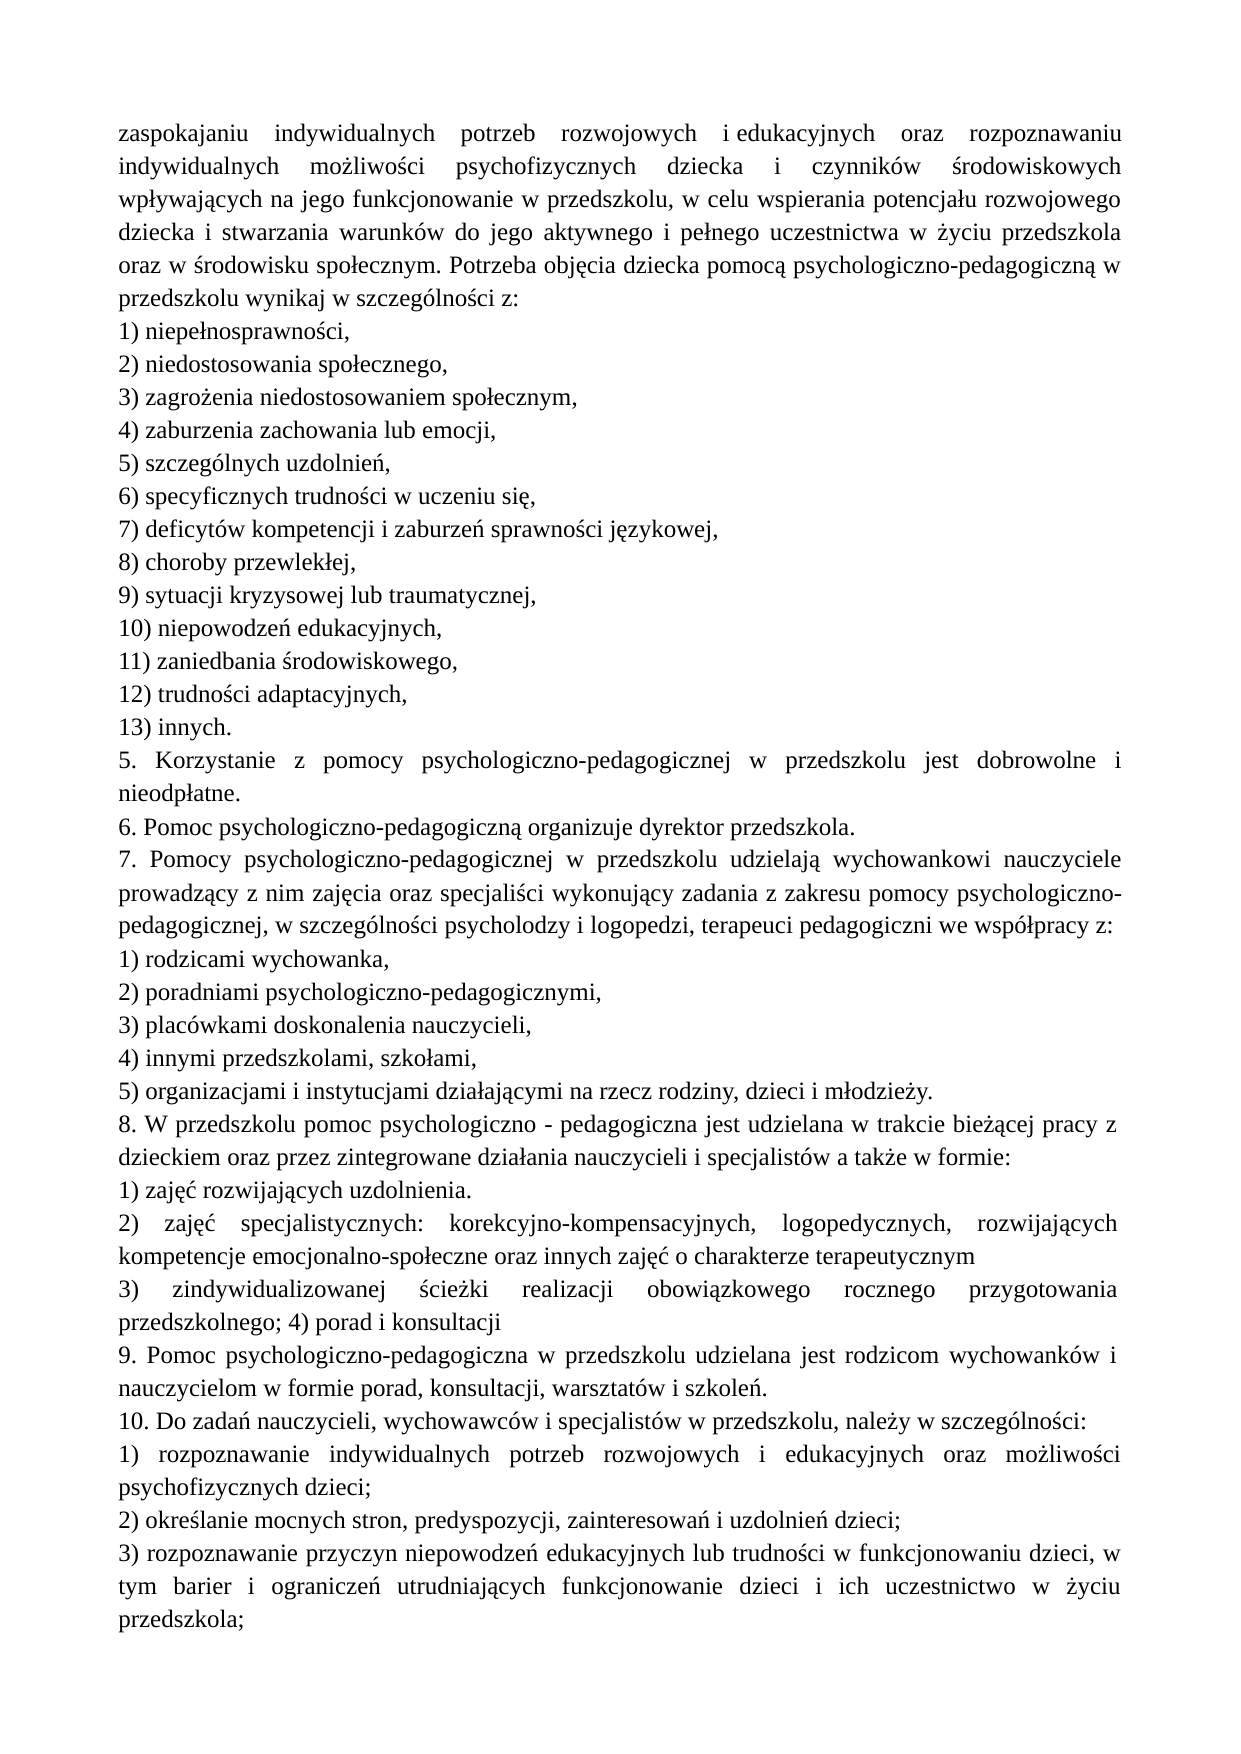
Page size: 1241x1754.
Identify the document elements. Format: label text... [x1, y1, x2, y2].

text 6. Pomoc psychologiczno-pedagogiczną organizuje dyrektor przedszkola. [118, 812, 1122, 840]
text 2) niedostosowania społecznego, [118, 349, 1122, 378]
text 3) zagrożenia niedostosowaniem społecznym, [118, 382, 1122, 411]
text 11) zaniedbania środowiskowego, [118, 646, 1122, 675]
text 12) trudności adaptacyjnych, [118, 679, 1122, 708]
text 1) rozpoznawanie indywidualnych potrzeb rozwojowych i edukacyjnych oraz możliwości psychofizycznych dzieci; [118, 1439, 1122, 1501]
text 9. Pomoc psychologiczno-pedagogiczna w przedszkolu udzielana jest rodzicom wychowanków i nauczycielom w formie porad, konsultacji, warsztatów i szkoleń. [118, 1340, 1118, 1402]
text 1) rodzicami wychowanka, [118, 944, 1122, 972]
text zaspokajaniu indywidualnych potrzeb rozwojowych i edukacyjnych oraz rozpoznawaniu indywidualnych możliwości psychofizycznych dziecka i czynników środowiskowych wpływających na jego funkcjonowanie w przedszkolu, w celu wspierania potencjału rozwojowego dziecka i stwarzania warunków do jego aktywnego i pełnego uczestnictwa w życiu przedszkola oraz w środowisku społecznym. Potrzeba objęcia dziecka pomocą psychologiczno-pedagogiczną w przedszkolu wynikaj w szczególności z: [118, 118, 1122, 312]
text 1) zajęć rozwijających uzdolnienia. [118, 1175, 1118, 1203]
text 3) placówkami doskonalenia nauczycieli, [118, 1010, 1122, 1038]
text 6) specyficznych trudności w uczeniu się, [118, 481, 1122, 510]
text 1) niepełnosprawności, [118, 316, 1122, 345]
text 4) innymi przedszkolami, szkołami, [118, 1043, 1122, 1071]
text 2) poradniami psychologiczno-pedagogicznymi, [118, 977, 1122, 1005]
text 3) rozpoznawanie przyczyn niepowodzeń edukacyjnych lub trudności w funkcjonowaniu dzieci, w tym barier i ograniczeń utrudniających funkcjonowanie dzieci i ich uczestnictwo w życiu przedszkola; [118, 1538, 1122, 1633]
text 9) sytuacji kryzysowej lub traumatycznej, [118, 580, 1122, 609]
text 10) niepowodzeń edukacyjnych, [118, 613, 1122, 642]
text 2) zajęć specjalistycznych: korekcyjno-kompensacyjnych, logopedycznych, rozwijających kompetencje emocjonalno-społeczne oraz innych zajęć o charakterze terapeutycznym [118, 1208, 1118, 1269]
text 13) innych. [118, 712, 1122, 741]
text 7) deficytów kompetencji i zaburzeń sprawności językowej, [118, 514, 1122, 543]
text 10. Do zadań nauczycieli, wychowawców i specjalistów w przedszkolu, należy w szczególności: [118, 1406, 1118, 1435]
text 5. Korzystanie z pomocy psychologiczno-pedagogicznej w przedszkolu jest dobrowolne i nieodpłatne. [118, 746, 1122, 807]
text 2) określanie mocnych stron, predyspozycji, zainteresowań i uzdolnień dzieci; [118, 1505, 1122, 1534]
text 4) zaburzenia zachowania lub emocji, [118, 415, 1122, 444]
text 8) choroby przewlekłej, [118, 547, 1122, 576]
text 8. W przedszkolu pomoc psychologiczno - pedagogiczna jest udzielana w trakcie bieżącej pracy z dzieckiem oraz przez zintegrowane działania nauczycieli i specjalistów a także w formie: [118, 1109, 1118, 1171]
text 5) szczególnych uzdolnień, [118, 448, 1122, 477]
text 5) organizacjami i instytucjami działającymi na rzecz rodziny, dzieci i młodzieży. [118, 1076, 1122, 1104]
text 7. Pomocy psychologiczno-pedagogicznej w przedszkolu udzielają wychowankowi nauczyciele prowadzący z nim zajęcia oraz specjaliści wykonujący zadania z zakresu pomocy psychologiczno-pedagogicznej, w szczególności psycholodzy i logopedzi, terapeuci pedagogiczni we współpracy z: [118, 844, 1122, 939]
text 3) zindywidualizowanej ścieżki realizacji obowiązkowego rocznego przygotowania przedszkolnego; 4) porad i konsultacji [118, 1274, 1118, 1336]
